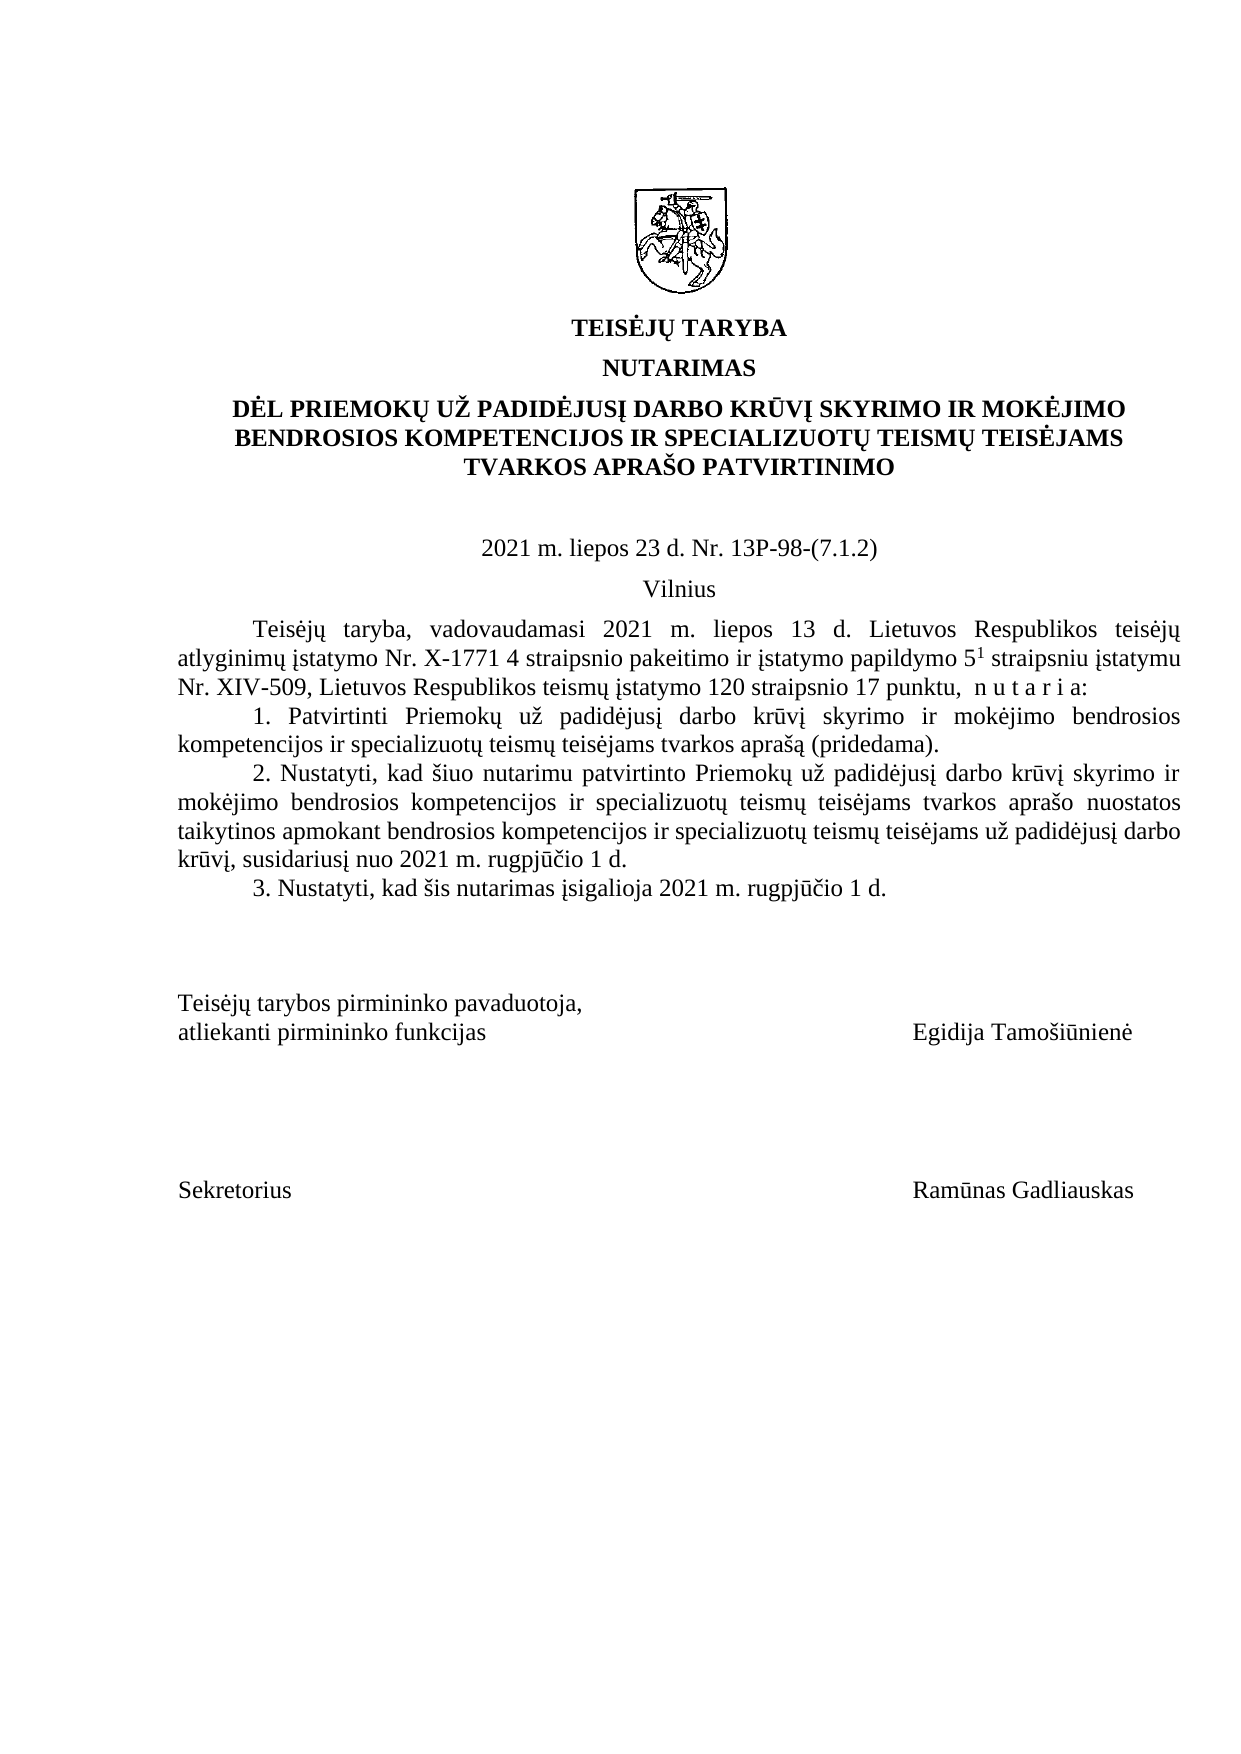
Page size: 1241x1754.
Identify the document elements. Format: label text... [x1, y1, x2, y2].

text atliekanti pirmininko funkcijas Egidija Tamošiūnienė [178, 1017, 1181, 1046]
text 2021 m. liepos 23 d. Nr. 13P-98-(7.1.2) [177, 533, 1181, 562]
text 1. Patvirtinti Priemokų už padidėjusį darbo krūvį skyrimo ir mokėjimo bendrosios kompetencijos ir specializuotų teismų teisėjams tvarkos aprašą (pridedama). [177, 701, 1181, 758]
text Teisėjų tarybos pirmininko pavaduotoja, [177, 988, 1181, 1017]
text Vilnius [177, 574, 1181, 602]
text 3. Nustatyti, kad šis nutarimas įsigalioja 2021 m. rugpjūčio 1 d. [177, 873, 1181, 902]
text Teisėjų taryba, vadovaudamasi 2021 m. liepos 13 d. Lietuvos Respublikos teisėjų atlyginimų įstatymo Nr. X‑1771 4 straipsnio pakeitimo ir įstatymo papildymo 51 straipsniu įstatymu Nr. XIV-509, Lietuvos Respublikos teismų įstatymo 120 straipsnio 17 punktu, n u t a r i a: [177, 614, 1181, 701]
text NUTARIMAS [295, 353, 1063, 382]
text 2. Nustatyti, kad šiuo nutarimu patvirtinto Priemokų už padidėjusį darbo krūvį skyrimo ir mokėjimo bendrosios kompetencijos ir specializuotų teismų teisėjams tvarkos aprašo nuostatos taikytinos apmokant bendrosios kompetencijos ir specializuotų teismų teisėjams už padidėjusį darbo krūvį, susidariusį nuo 2021 m. rugpjūčio 1 d. [177, 758, 1181, 873]
text Sekretorius Ramūnas Gadliauskas [178, 1175, 1181, 1204]
text DĖL Priemokų už padidėjusį darbo krūvį skyrimo ir mokėjimo bendrosios kompetencijos ir specializuotų teismų teisėjams tvarkos APRAŠO PATVIRTINIMO [177, 394, 1181, 480]
text TEISĖJŲ TARYBA [295, 313, 1063, 341]
